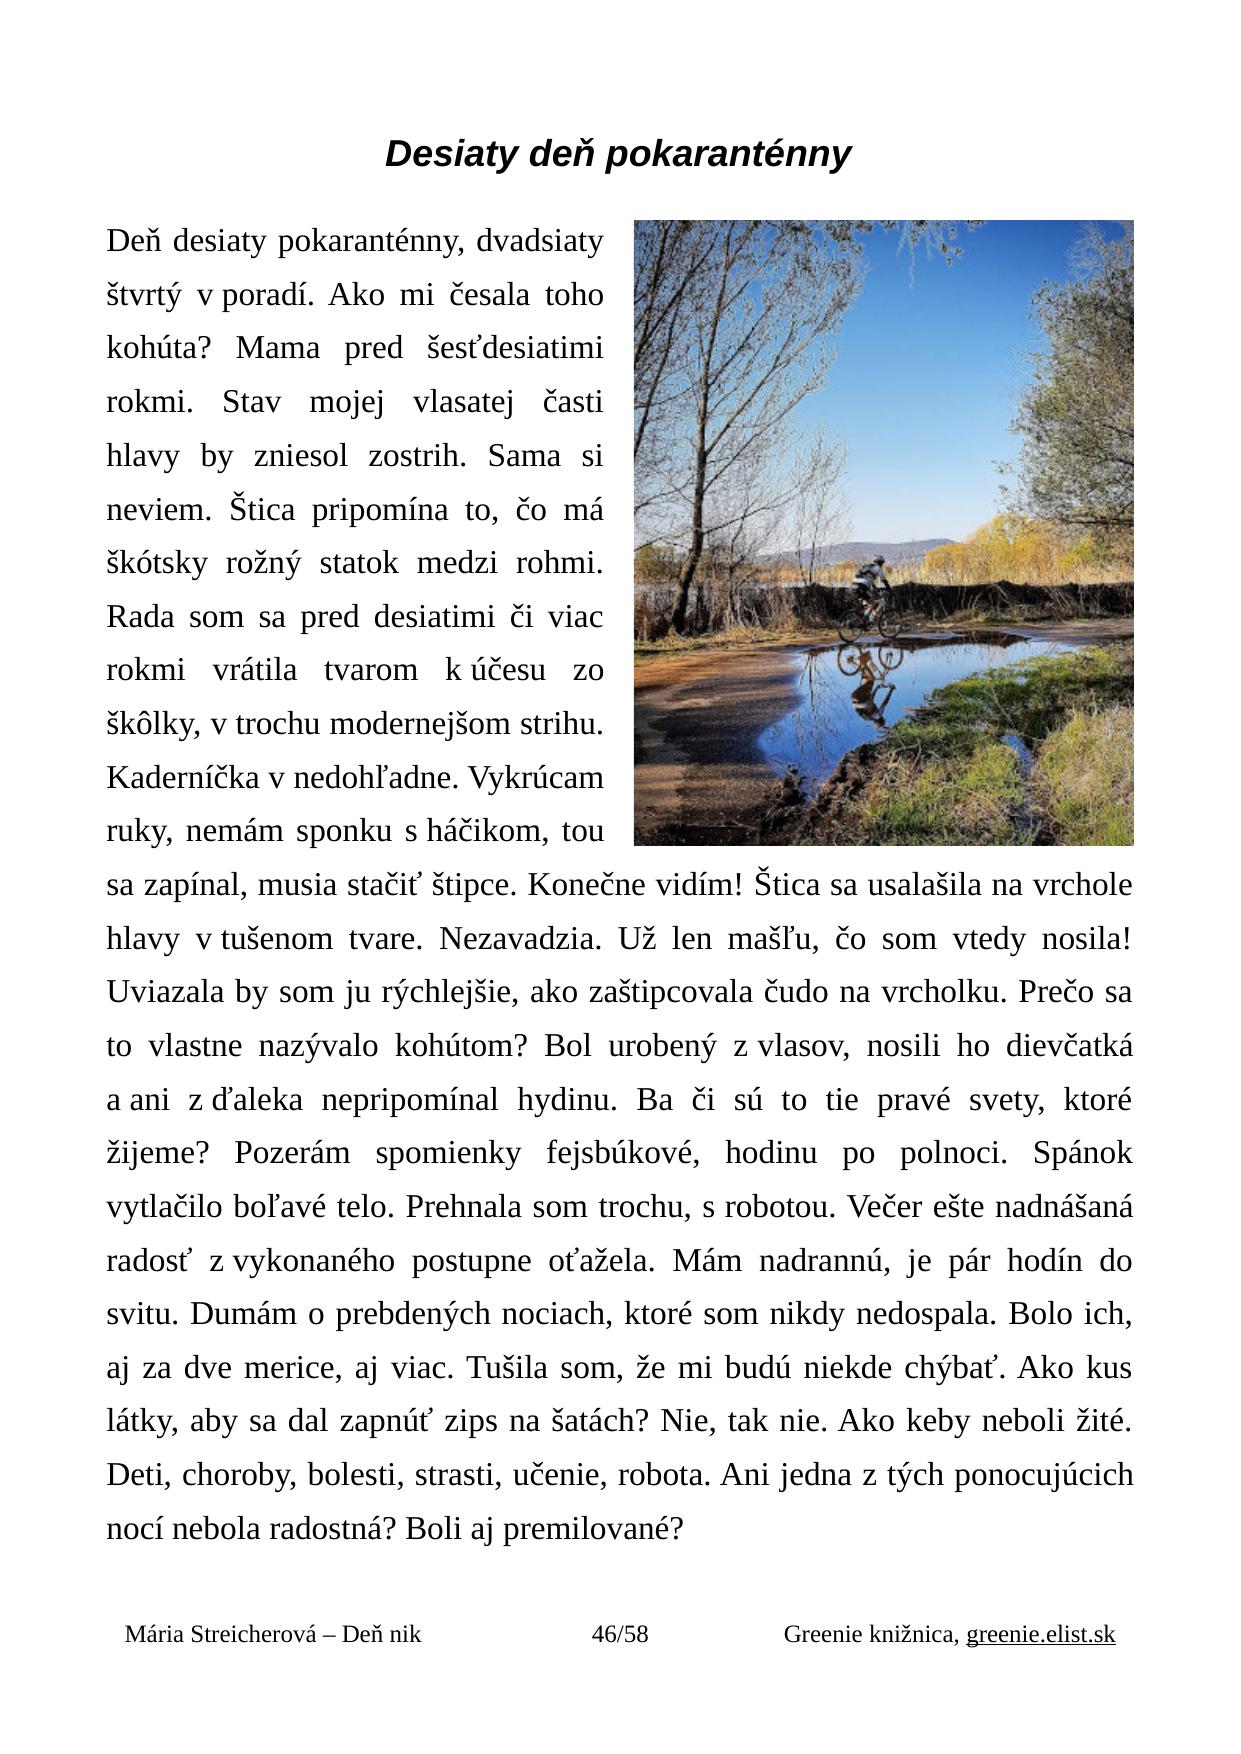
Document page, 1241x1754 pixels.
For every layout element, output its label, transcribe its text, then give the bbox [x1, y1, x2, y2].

text Deň desiaty pokaranténny, dvadsiaty štvrtý v poradí. Ako mi česala toho kohúta? Mama pred šesťdesiatimi rokmi. Stav mojej vlasatej časti hlavy by zniesol zostrih. Sama si neviem. Štica pripomína to, čo má škótsky rožný statok medzi rohmi. Rada som sa pred desiatimi či viac rokmi vrátila tvarom k účesu zo škôlky, v trochu modernejšom strihu. Kaderníčka v nedohľadne. Vykrúcam ruky, nemám sponku s háčikom, tou sa zapínal, musia stačiť štipce. Konečne vidím! Štica sa usalašila na vrchole hlavy v tušenom tvare. Nezavadzia. Už len mašľu, čo som vtedy nosila! Uviazala by som ju rýchlejšie, ako zaštipcovala čudo na vrcholku. Prečo sa to vlastne nazývalo kohútom? Bol urobený z vlasov, nosili ho dievčatká a ani z ďaleka nepripomínal hydinu. Ba či sú to tie pravé svety, ktoré žijeme? Pozerám spomienky fejsbúkové, hodinu po polnoci. Spánok vytlačilo boľavé telo. Prehnala som trochu, s robotou. Večer ešte nadnášaná radosť z vykonaného postupne oťažela. Mám nadrannú, je pár hodín do svitu. Dumám o prebdených nociach, ktoré som nikdy nedospala. Bolo ich, aj za dve merice, aj viac. Tušila som, že mi budú niekde chýbať. Ako kus látky, aby sa dal zapnúť zips na šatách? Nie, tak nie. Ako keby neboli žité. Deti, choroby, bolesti, strasti, učenie, robota. Ani jedna z tých ponocujúcich nocí nebola radostná? Boli aj premilované? [106, 221, 1134, 1546]
picture [633, 220, 1134, 846]
subtitle Desiaty deň pokaranténny [106, 131, 1134, 174]
